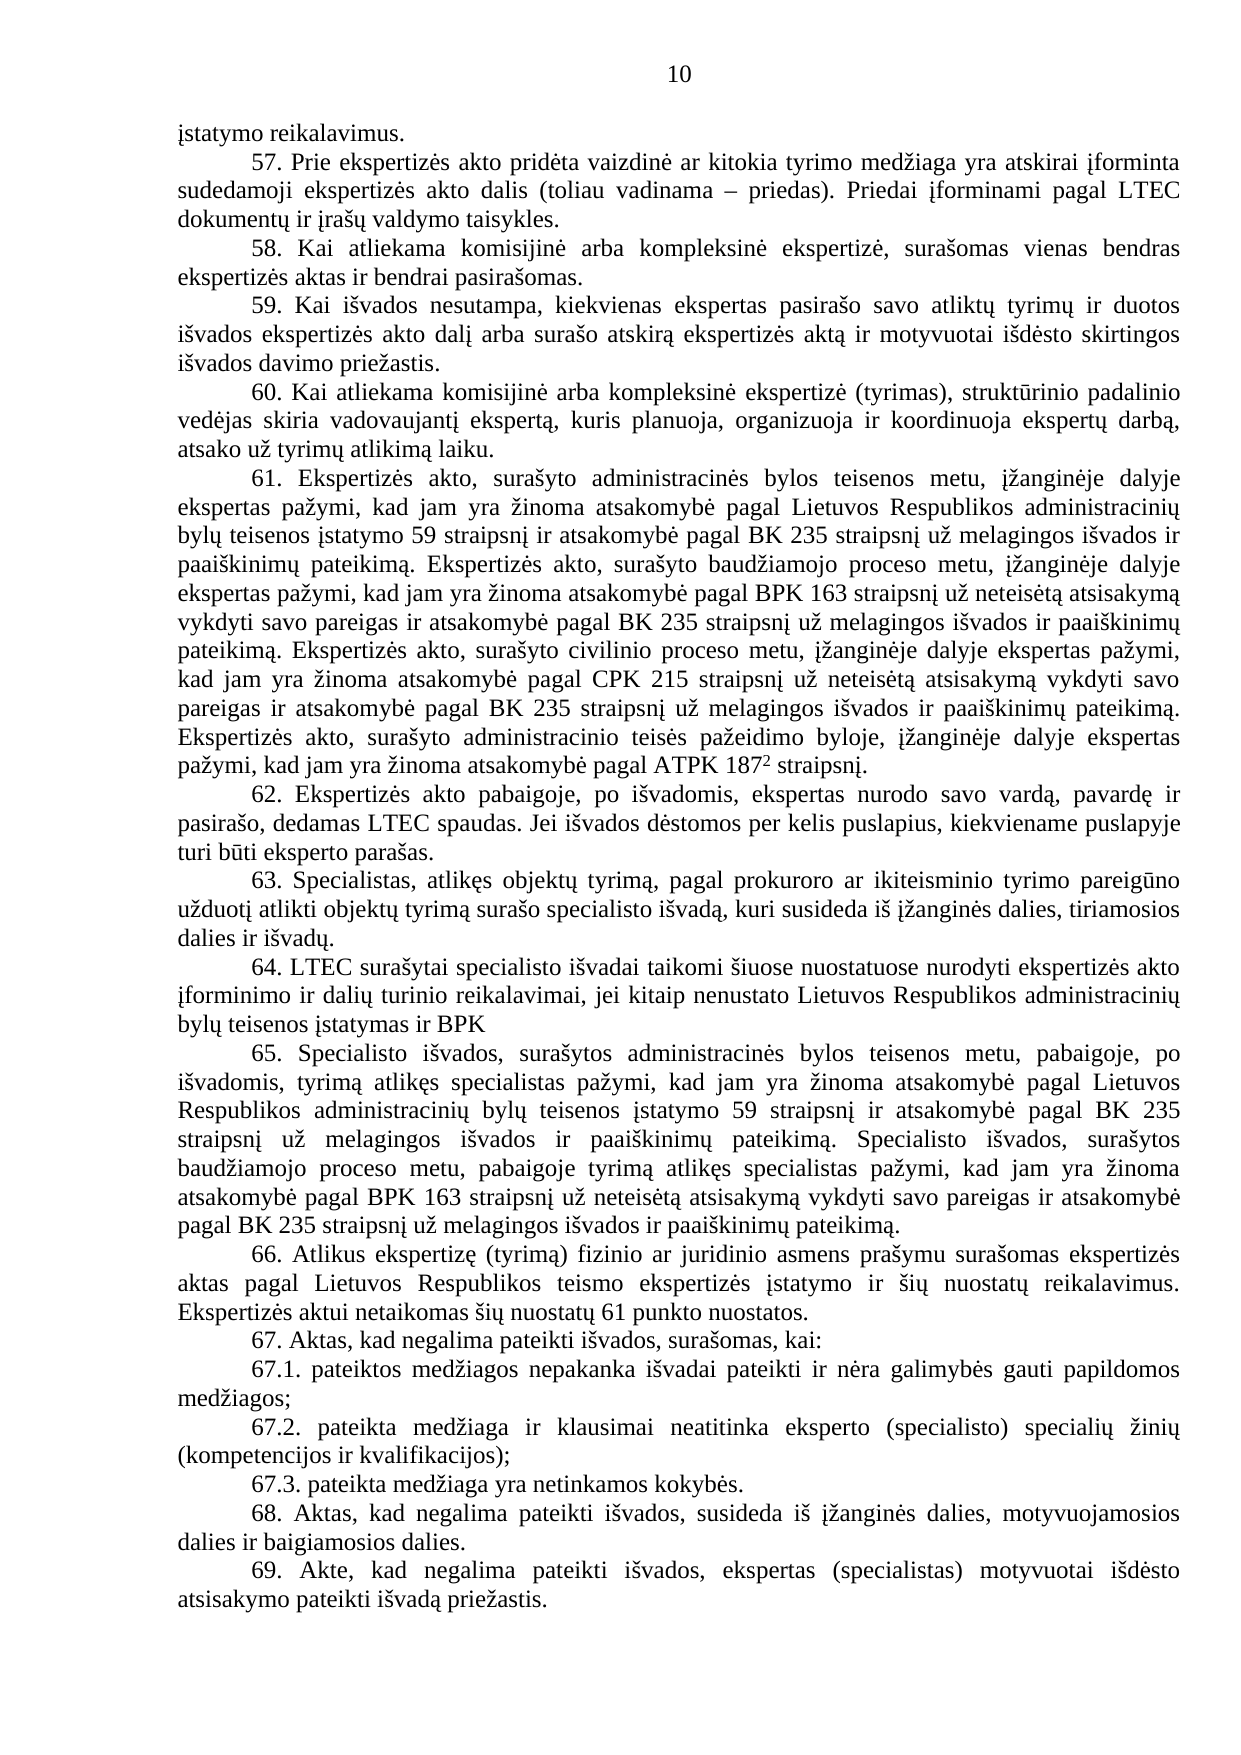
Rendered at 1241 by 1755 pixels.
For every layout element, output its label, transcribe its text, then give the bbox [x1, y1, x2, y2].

text 65. Specialisto išvados, surašytos administracinės bylos teisenos metu, pabaigoje, po išvadomis, tyrimą atlikęs specialistas pažymi, kad jam yra žinoma atsakomybė pagal Lietuvos Respublikos administracinių bylų teisenos įstatymo 59 straipsnį ir atsakomybė pagal BK 235 straipsnį už melagingos išvados ir paaiškinimų pateikimą. Specialisto išvados, surašytos baudžiamojo proceso metu, pabaigoje tyrimą atlikęs specialistas pažymi, kad jam yra žinoma atsakomybė pagal BPK 163 straipsnį už neteisėtą atsisakymą vykdyti savo pareigas ir atsakomybė pagal BK 235 straipsnį už melagingos išvados ir paaiškinimų pateikimą. [177, 1038, 1181, 1239]
text 69. Akte, kad negalima pateikti išvados, ekspertas (specialistas) motyvuotai išdėsto atsisakymo pateikti išvadą priežastis. [177, 1556, 1181, 1613]
text 63. Specialistas, atlikęs objektų tyrimą, pagal prokuroro ar ikiteisminio tyrimo pareigūno užduotį atlikti objektų tyrimą surašo specialisto išvadą, kuri susideda iš įžanginės dalies, tiriamosios dalies ir išvadų. [177, 866, 1181, 952]
text 67.2. pateikta medžiaga ir klausimai neatitinka eksperto (specialisto) specialių žinių (kompetencijos ir kvalifikacijos); [177, 1412, 1181, 1469]
text 67.1. pateiktos medžiagos nepakanka išvadai pateikti ir nėra galimybės gauti papildomos medžiagos; [177, 1354, 1181, 1412]
text 68. Aktas, kad negalima pateikti išvados, susideda iš įžanginės dalies, motyvuojamosios dalies ir baigiamosios dalies. [177, 1498, 1181, 1556]
text 67.3. pateikta medžiaga yra netinkamos kokybės. [177, 1469, 1181, 1498]
text 58. Kai atliekama komisijinė arba kompleksinė ekspertizė, surašomas vienas bendras ekspertizės aktas ir bendrai pasirašomas. [177, 233, 1181, 291]
text 67. Aktas, kad negalima pateikti išvados, surašomas, kai: [177, 1326, 1181, 1354]
text 59. Kai išvados nesutampa, kiekvienas ekspertas pasirašo savo atliktų tyrimų ir duotos išvados ekspertizės akto dalį arba surašo atskirą ekspertizės aktą ir motyvuotai išdėsto skirtingos išvados davimo priežastis. [177, 291, 1181, 377]
text 66. Atlikus ekspertizę (tyrimą) fizinio ar juridinio asmens prašymu surašomas ekspertizės aktas pagal Lietuvos Respublikos teismo ekspertizės įstatymo ir šių nuostatų reikalavimus. Ekspertizės aktui netaikomas šių nuostatų 61 punkto nuostatos. [177, 1239, 1181, 1326]
text įstatymo reikalavimus. [177, 118, 1181, 147]
text 62. Ekspertizės akto pabaigoje, po išvadomis, ekspertas nurodo savo vardą, pavardę ir pasirašo, dedamas LTEC spaudas. Jei išvados dėstomos per kelis puslapius, kiekviename puslapyje turi būti eksperto parašas. [177, 779, 1181, 866]
text 61. Ekspertizės akto, surašyto administracinės bylos teisenos metu, įžanginėje dalyje ekspertas pažymi, kad jam yra žinoma atsakomybė pagal Lietuvos Respublikos administracinių bylų teisenos įstatymo 59 straipsnį ir atsakomybė pagal BK 235 straipsnį už melagingos išvados ir paaiškinimų pateikimą. Ekspertizės akto, surašyto baudžiamojo proceso metu, įžanginėje dalyje ekspertas pažymi, kad jam yra žinoma atsakomybė pagal BPK 163 straipsnį už neteisėtą atsisakymą vykdyti savo pareigas ir atsakomybė pagal BK 235 straipsnį už melagingos išvados ir paaiškinimų pateikimą. Ekspertizės akto, surašyto civilinio proceso metu, įžanginėje dalyje ekspertas pažymi, kad jam yra žinoma atsakomybė pagal CPK 215 straipsnį už neteisėtą atsisakymą vykdyti savo pareigas ir atsakomybė pagal BK 235 straipsnį už melagingos išvados ir paaiškinimų pateikimą. Ekspertizės akto, surašyto administracinio teisės pažeidimo byloje, įžanginėje dalyje ekspertas pažymi, kad jam yra žinoma atsakomybė pagal ATPK 1872 straipsnį. [177, 463, 1181, 779]
text 64. LTEC surašytai specialisto išvadai taikomi šiuose nuostatuose nurodyti ekspertizės akto įforminimo ir dalių turinio reikalavimai, jei kitaip nenustato Lietuvos Respublikos administracinių bylų teisenos įstatymas ir BPK [177, 952, 1181, 1038]
text 57. Prie ekspertizės akto pridėta vaizdinė ar kitokia tyrimo medžiaga yra atskirai įforminta sudedamoji ekspertizės akto dalis (toliau vadinama – priedas). Priedai įforminami pagal LTEC dokumentų ir įrašų valdymo taisykles. [177, 147, 1181, 233]
text 60. Kai atliekama komisijinė arba kompleksinė ekspertizė (tyrimas), struktūrinio padalinio vedėjas skiria vadovaujantį ekspertą, kuris planuoja, organizuoja ir koordinuoja ekspertų darbą, atsako už tyrimų atlikimą laiku. [177, 377, 1181, 463]
